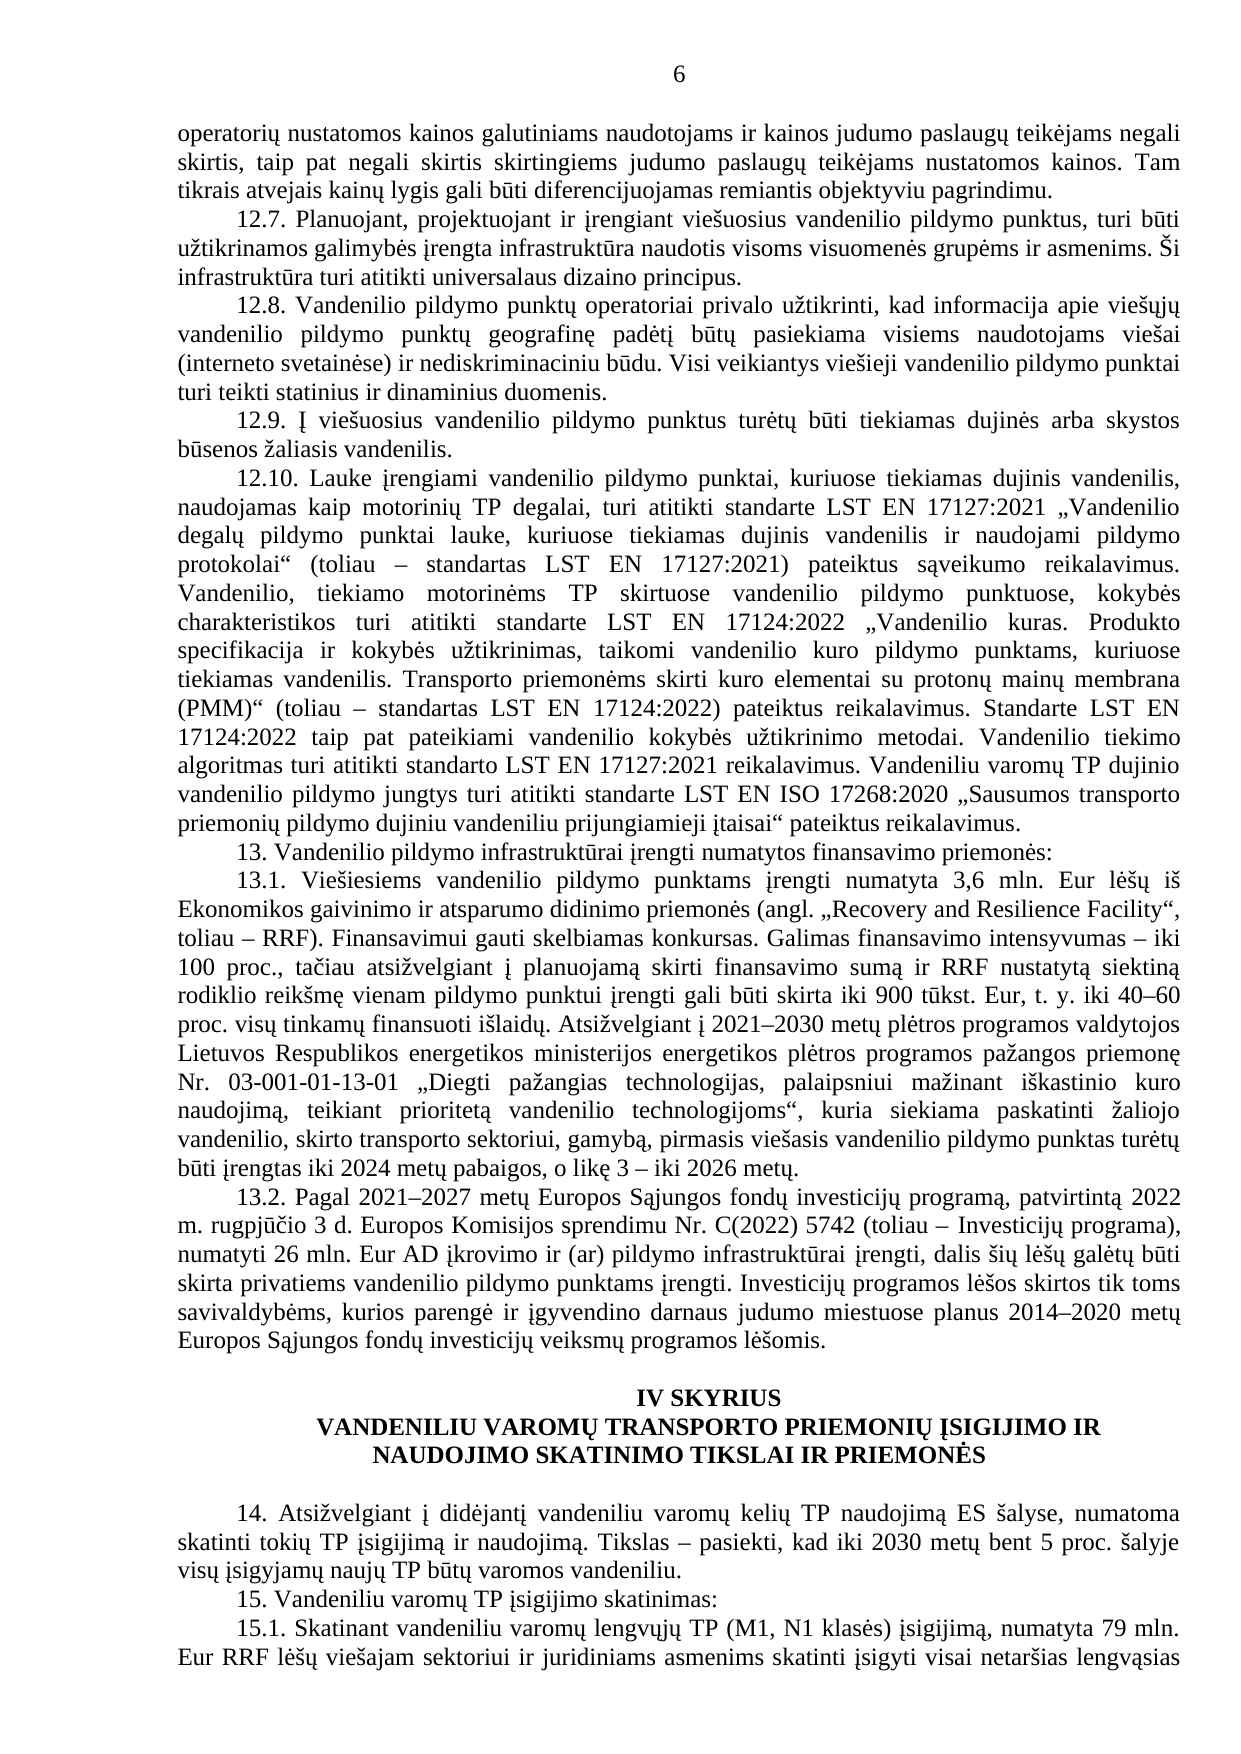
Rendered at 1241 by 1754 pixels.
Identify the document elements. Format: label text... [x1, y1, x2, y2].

text 12.7. Planuojant, projektuojant ir įrengiant viešuosius vandenilio pildymo punktus, turi būti užtikrinamos galimybės įrengta infrastruktūra naudotis visoms visuomenės grupėms ir asmenims. Ši infrastruktūra turi atitikti universalaus dizaino principus. [177, 204, 1181, 291]
text 13.1. Viešiesiems vandenilio pildymo punktams įrengti numatyta 3,6 mln. Eur lėšų iš Ekonomikos gaivinimo ir atsparumo didinimo priemonės (angl. „Recovery and Resilience Facility“, toliau – RRF). Finansavimui gauti skelbiamas konkursas. Galimas finansavimo intensyvumas – iki 100 proc., tačiau atsižvelgiant į planuojamą skirti finansavimo sumą ir RRF nustatytą siektiną rodiklio reikšmę vienam pildymo punktui įrengti gali būti skirta iki 900 tūkst. Eur, t. y. iki 40–60 proc. visų tinkamų finansuoti išlaidų. Atsižvelgiant į 2021–2030 metų plėtros programos valdytojos Lietuvos Respublikos energetikos ministerijos energetikos plėtros programos pažangos priemonę Nr. 03-001-01-13-01 „Diegti pažangias technologijas, palaipsniui mažinant iškastinio kuro naudojimą, teikiant prioritetą vandenilio technologijoms“, kuria siekiama paskatinti žaliojo vandenilio, skirto transporto sektoriui, gamybą, pirmasis viešasis vandenilio pildymo punktas turėtų būti įrengtas iki 2024 metų pabaigos, o likę 3 – iki 2026 metų. [177, 866, 1181, 1182]
text 15.1. Skatinant vandeniliu varomų lengvųjų TP (M1, N1 klasės) įsigijimą, numatyta 79 mln. Eur RRF lėšų viešajam sektoriui ir juridiniams asmenims skatinti įsigyti visai netaršias lengvąsias [177, 1613, 1181, 1671]
text 14. Atsižvelgiant į didėjantį vandeniliu varomų kelių TP naudojimą ES šalyse, numatoma skatinti tokių TP įsigijimą ir naudojimą. Tikslas – pasiekti, kad iki 2030 metų bent 5 proc. šalyje visų įsigyjamų naujų TP būtų varomos vandeniliu. [177, 1498, 1181, 1584]
text 13. Vandenilio pildymo infrastruktūrai įrengti numatytos finansavimo priemonės: [177, 837, 1181, 866]
text operatorių nustatomos kainos galutiniams naudotojams ir kainos judumo paslaugų teikėjams negali skirtis, taip pat negali skirtis skirtingiems judumo paslaugų teikėjams nustatomos kainos. Tam tikrais atvejais kainų lygis gali būti diferencijuojamas remiantis objektyviu pagrindimu. [177, 118, 1181, 204]
text IV SKYRIUS [177, 1383, 1181, 1412]
text 12.9. Į viešuosius vandenilio pildymo punktus turėtų būti tiekiamas dujinės arba skystos būsenos žaliasis vandenilis. [177, 406, 1181, 463]
text VANDENILIU VAROMŲ TRANSPORTO PRIEMONIŲ ĮSIGIJIMO IR NAUDOJIMO SKATINIMO TIKSLAI IR PRIEMONĖS [177, 1412, 1181, 1469]
text 13.2. Pagal 2021–2027 metų Europos Sąjungos fondų investicijų programą, patvirtintą 2022 m. rugpjūčio 3 d. Europos Komisijos sprendimu Nr. C(2022) 5742 (toliau – Investicijų programa), numatyti 26 mln. Eur AD įkrovimo ir (ar) pildymo infrastruktūrai įrengti, dalis šių lėšų galėtų būti skirta privatiems vandenilio pildymo punktams įrengti. Investicijų programos lėšos skirtos tik toms savivaldybėms, kurios parengė ir įgyvendino darnaus judumo miestuose planus 2014–2020 metų Europos Sąjungos fondų investicijų veiksmų programos lėšomis. [177, 1182, 1181, 1354]
text 12.10. Lauke įrengiami vandenilio pildymo punktai, kuriuose tiekiamas dujinis vandenilis, naudojamas kaip motorinių TP degalai, turi atitikti standarte LST EN 17127:2021 „Vandenilio degalų pildymo punktai lauke, kuriuose tiekiamas dujinis vandenilis ir naudojami pildymo protokolai“ (toliau – standartas LST EN 17127:2021) pateiktus sąveikumo reikalavimus. Vandenilio, tiekiamo motorinėms TP skirtuose vandenilio pildymo punktuose, kokybės charakteristikos turi atitikti standarte LST EN 17124:2022 „Vandenilio kuras. Produkto specifikacija ir kokybės užtikrinimas, taikomi vandenilio kuro pildymo punktams, kuriuose tiekiamas vandenilis. Transporto priemonėms skirti kuro elementai su protonų mainų membrana (PMM)“ (toliau – standartas LST EN 17124:2022) pateiktus reikalavimus. Standarte LST EN 17124:2022 taip pat pateikiami vandenilio kokybės užtikrinimo metodai. Vandenilio tiekimo algoritmas turi atitikti standarto LST EN 17127:2021 reikalavimus. Vandeniliu varomų TP dujinio vandenilio pildymo jungtys turi atitikti standarte LST EN ISO 17268:2020 „Sausumos transporto priemonių pildymo dujiniu vandeniliu prijungiamieji įtaisai“ pateiktus reikalavimus. [177, 463, 1181, 837]
text 12.8. Vandenilio pildymo punktų operatoriai privalo užtikrinti, kad informacija apie viešųjų vandenilio pildymo punktų geografinę padėtį būtų pasiekiama visiems naudotojams viešai (interneto svetainėse) ir nediskriminaciniu būdu. Visi veikiantys viešieji vandenilio pildymo punktai turi teikti statinius ir dinaminius duomenis. [177, 291, 1181, 406]
text 15. Vandeniliu varomų TP įsigijimo skatinimas: [177, 1584, 1181, 1613]
